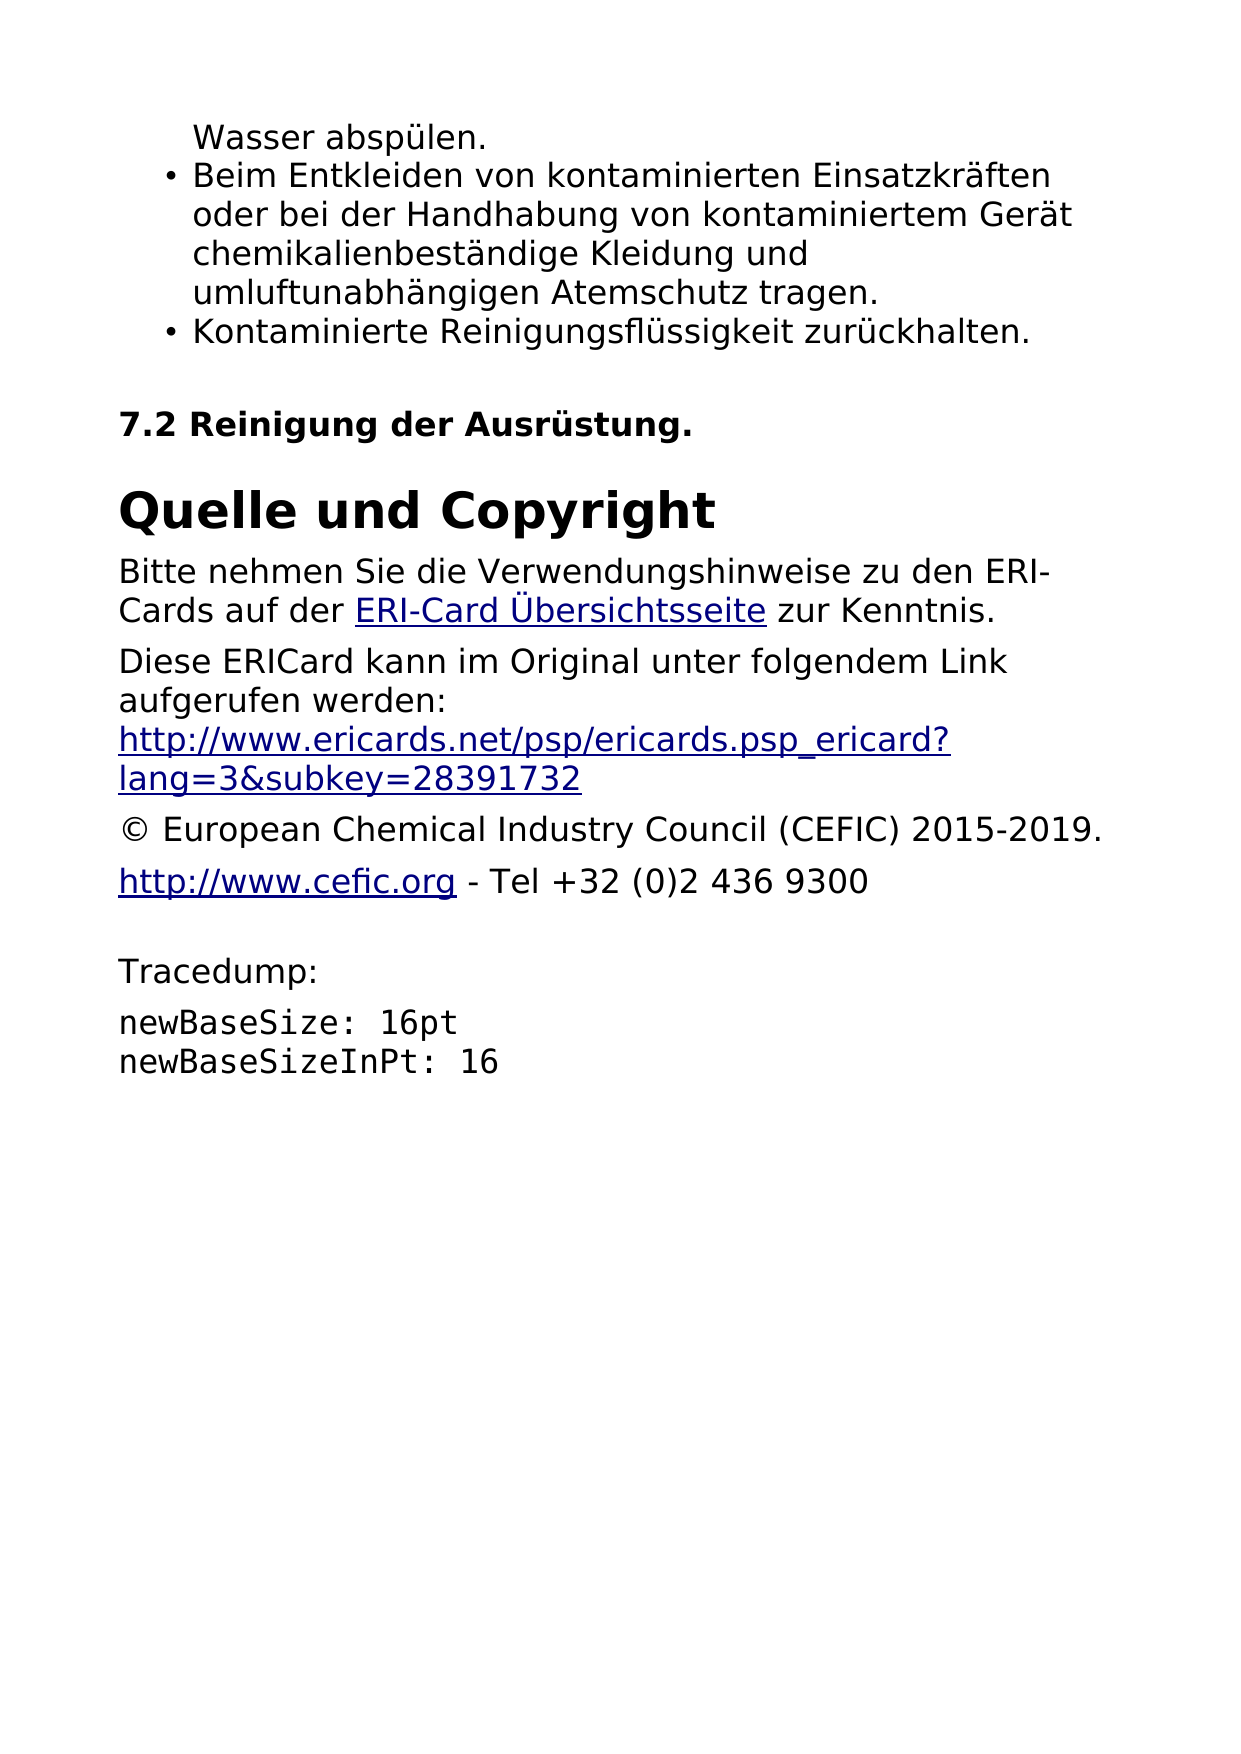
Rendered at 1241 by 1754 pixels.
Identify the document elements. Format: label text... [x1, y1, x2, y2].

list Wasser abspülen. [177, 118, 1122, 157]
text Tracedump: [118, 914, 1122, 991]
subtitle Quelle und Copyright [118, 482, 1122, 540]
list Beim Entkleiden von kontaminierten Einsatzkräften oder bei der Handhabung von kontaminiertem Gerät chemikalienbeständige Kleidung und umluftunabhängigen Atemschutz tragen. [177, 157, 1122, 312]
list Kontaminierte Reinigungsflüssigkeit zurückhalten. [177, 312, 1122, 351]
subtitle 7.2 Reinigung der Ausrüstung. [118, 406, 1122, 444]
text © European Chemical Industry Council (CEFIC) 2015-2019. [118, 811, 1122, 850]
text Diese ERICard kann im Original unter folgendem Link aufgerufen werden: http://www.ericards.net/psp/ericards.psp_ericard?lang=3&subkey=28391732 [118, 643, 1122, 798]
text newBaseSize: 16pt newBaseSizeInPt: 16 [118, 1004, 1122, 1082]
text Bitte nehmen Sie die Verwendungshinweise zu den ERI-Cards auf der ERI-Card Übersichtsseite zur Kenntnis. [118, 553, 1122, 631]
text http://www.cefic.org - Tel +32 (0)2 436 9300 [118, 862, 1122, 901]
